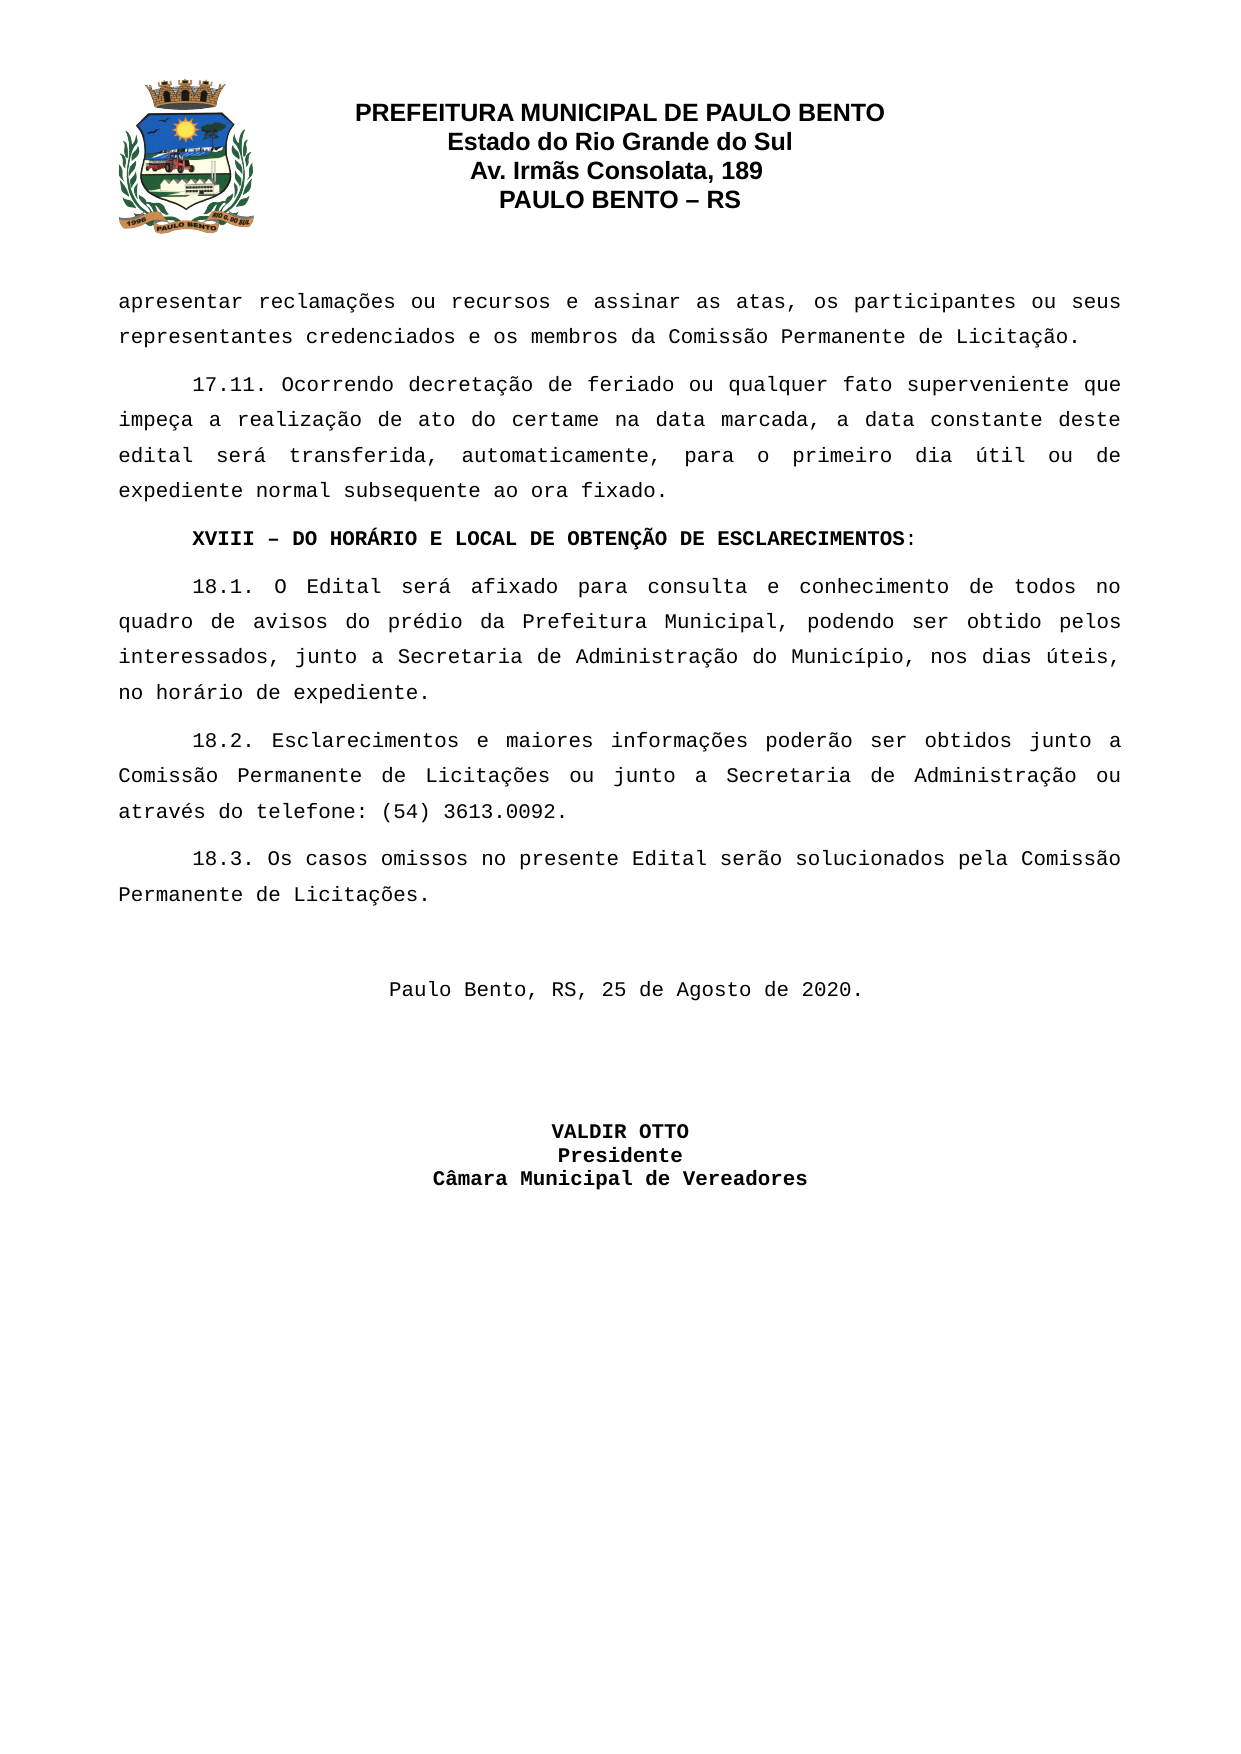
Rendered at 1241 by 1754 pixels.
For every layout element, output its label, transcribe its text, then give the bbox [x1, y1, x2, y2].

text Câmara Municipal de Vereadores [118, 1168, 1122, 1192]
text VALDIR OTTO [118, 1121, 1122, 1145]
picture [118, 78, 254, 234]
text Presidente [118, 1145, 1122, 1168]
text Paulo Bento, RS, 25 de Agosto de 2020. [118, 979, 1122, 1003]
text 18.1. O Edital será afixado para consulta e conhecimento de todos no quadro de avisos do prédio da Prefeitura Municipal, podendo ser obtido pelos interessados, junto a Secretaria de Administração do Município, nos dias úteis, no horário de expediente. [118, 576, 1122, 706]
text 17.11. Ocorrendo decretação de feriado ou qualquer fato superveniente que impeça a realização de ato do certame na data marcada, a data constante deste edital será transferida, automaticamente, para o primeiro dia útil ou de expediente normal subsequente ao ora fixado. [118, 374, 1122, 504]
text apresentar reclamações ou recursos e assinar as atas, os participantes ou seus representantes credenciados e os membros da Comissão Permanente de Licitação. [118, 291, 1122, 350]
text 18.3. Os casos omissos no presente Edital serão solucionados pela Comissão Permanente de Licitações. [118, 848, 1122, 907]
text XVIII – DO HORÁRIO E LOCAL DE OBTENÇÃO DE ESCLARECIMENTOS: [118, 528, 1122, 552]
text 18.2. Esclarecimentos e maiores informações poderão ser obtidos junto a Comissão Permanente de Licitações ou junto a Secretaria de Administração ou através do telefone: (54) 3613.0092. [118, 730, 1122, 824]
